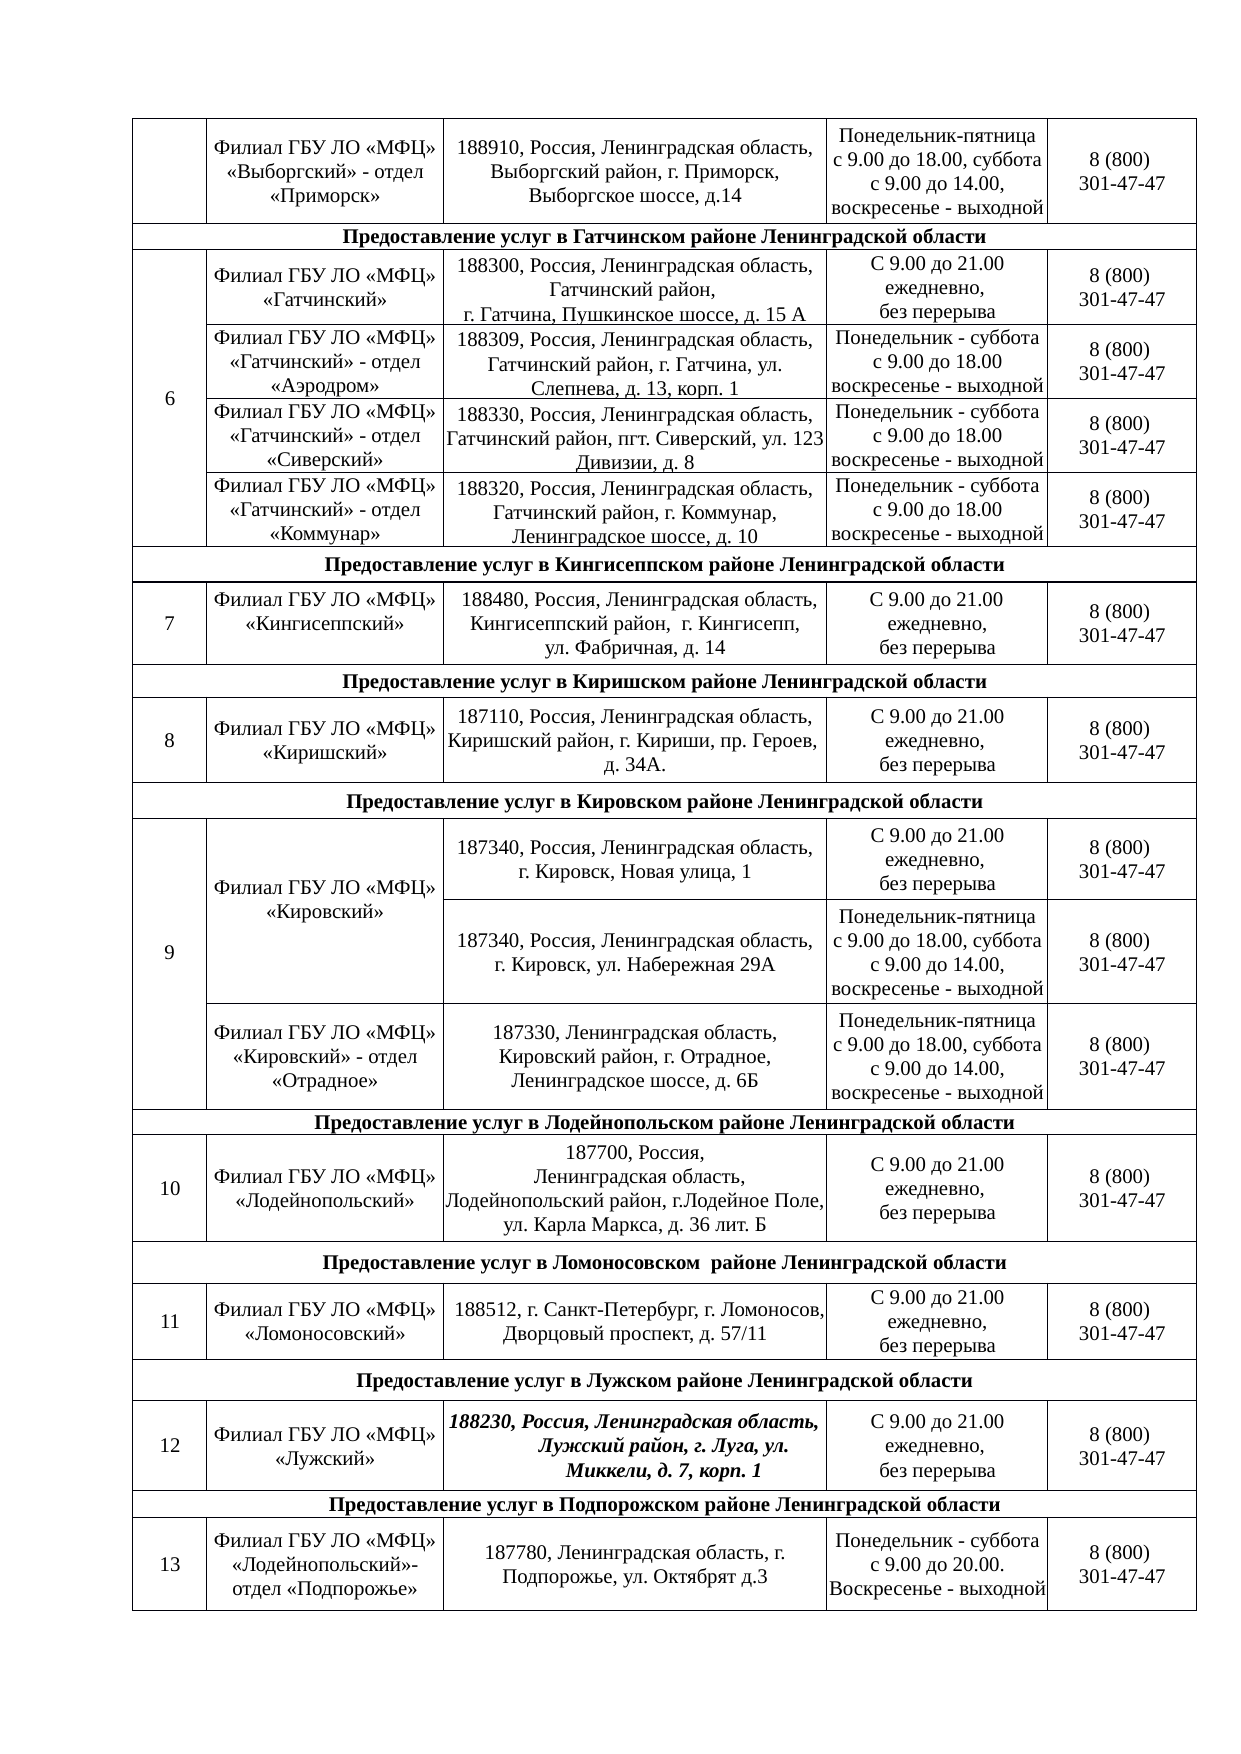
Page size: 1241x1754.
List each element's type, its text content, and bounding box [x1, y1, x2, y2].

table_cell 188230, Россия, Ленинградская область, Лужский район, г. Луга, ул. Миккели, д. 7, корп. 1 [444, 1482, 826, 1490]
table_cell 11 [133, 1284, 206, 1359]
table_cell 10 [133, 1135, 206, 1241]
table_cell 187330, Ленинградская область, Кировский район, г. Отрадное, Ленинградское шоссе, д. 6Б [444, 1004, 826, 1108]
table_cell С 9.00 до 21.00 ежедневно, без перерыва [827, 698, 1047, 782]
table_cell 188480, Россия, Ленинградская область, Кингисеппский район, г. Кингисепп, ул. Фабричная, д. 14 [444, 583, 826, 664]
table_cell 13 [133, 1518, 206, 1610]
table_cell Филиал ГБУ ЛО «МФЦ» «Кировский» [207, 819, 443, 1003]
table_cell Понедельник - суббота с 9.00 до 20.00. Воскресенье - выходной [827, 1518, 1047, 1610]
table_cell 8 (800) 301-47-47 [1048, 819, 1196, 899]
table_cell 8 (800) 301-47-47 [1048, 325, 1196, 397]
table_cell 8 (800) 301-47-47 [1048, 1284, 1196, 1359]
table_cell 12 [133, 1401, 206, 1490]
table_cell 8 (800) 301-47-47 [1048, 1135, 1196, 1241]
table_cell Филиал ГБУ ЛО «МФЦ» «Гатчинский» - отдел «Сиверский» [207, 399, 443, 472]
table_cell С 9.00 до 21.00 ежедневно, без перерыва [827, 1135, 1047, 1241]
table_cell Предоставление услуг в Киришском районе Ленинградской области [133, 665, 1196, 697]
table_cell 188512, г. Санкт-Петербург, г. Ломоносов, Дворцовый проспект, д. 57/11 [444, 1284, 826, 1359]
table_cell Предоставление услуг в Ломоносовском районе Ленинградской области [133, 1242, 1196, 1282]
table_cell 187340, Россия, Ленинградская область, г. Кировск, Новая улица, 1 [444, 819, 826, 899]
table_cell 8 (800) 301-47-47 [1048, 399, 1196, 472]
table_cell 9 [133, 819, 206, 1108]
table_cell Филиал ГБУ ЛО «МФЦ» «Лодейнопольский» [207, 1135, 443, 1241]
table_cell Филиал ГБУ ЛО «МФЦ» «Выборгский» - отдел «Приморск» [207, 119, 443, 222]
table_cell 188910, Россия, Ленинградская область, Выборгский район, г. Приморск, Выборгское шоссе, д.14 [444, 207, 826, 222]
table_cell Предоставление услуг в Подпорожском районе Ленинградской области [133, 1491, 1196, 1517]
table_cell С 9.00 до 21.00 ежедневно, без перерыва [827, 1284, 1047, 1359]
table_cell 8 (800) 301-47-47 [1048, 900, 1196, 1003]
table_cell С 9.00 до 21.00 ежедневно, без перерыва [827, 583, 1047, 664]
table_cell Понедельник - суббота с 9.00 до 18.00 воскресенье - выходной [827, 399, 1047, 472]
table_cell 187110, Россия, Ленинградская область, Киришский район, г. Кириши, пр. Героев, д. 34А. [444, 698, 826, 782]
table_cell Понедельник - суббота с 9.00 до 18.00 воскресенье - выходной [827, 325, 1047, 397]
table_cell 8 (800) 301-47-47 [1048, 1004, 1196, 1108]
table_cell Предоставление услуг в Кингисеппском районе Ленинградской области [133, 547, 1196, 581]
table_cell Филиал ГБУ ЛО «МФЦ» «Гатчинский» - отдел «Аэродром» [207, 325, 443, 397]
table_cell Предоставление услуг в Гатчинском районе Ленинградской области [133, 224, 1196, 249]
table_cell 8 (800) 301-47-47 [1048, 1518, 1196, 1610]
table_cell Филиал ГБУ ЛО «МФЦ» «Кировский» - отдел «Отрадное» [207, 1004, 443, 1108]
table_cell 187700, Россия, Ленинградская область, Лодейнопольский район, г.Лодейное Поле, ул. Карла Маркса, д. 36 лит. Б [444, 1135, 826, 1241]
table_cell 8 (800) 301-47-47 [1048, 473, 1196, 546]
table_cell Понедельник-пятница с 9.00 до 18.00, суббота с 9.00 до 14.00, воскресенье - выходной [827, 119, 1047, 222]
table_cell 6 [133, 250, 206, 546]
table_cell 8 (800) 301-47-47 [1048, 1401, 1196, 1490]
table_cell Филиал ГБУ ЛО «МФЦ» «Киришский» [207, 698, 443, 782]
table_cell 187780, Ленинградская область, г. Подпорожье, ул. Октябрят д.3 [444, 1518, 826, 1540]
table_cell Понедельник - суббота с 9.00 до 18.00 воскресенье - выходной [827, 473, 1047, 546]
table_cell Филиал ГБУ ЛО «МФЦ» «Кингисеппский» [207, 583, 443, 664]
table_cell Понедельник-пятница с 9.00 до 18.00, суббота с 9.00 до 14.00, воскресенье - выходной [827, 1004, 1047, 1108]
table_cell Филиал ГБУ ЛО «МФЦ» «Ломоносовский» [207, 1284, 443, 1359]
table_cell С 9.00 до 21.00 ежедневно, без перерыва [827, 1401, 1047, 1490]
table_cell 8 (800) 301-47-47 [1048, 250, 1196, 323]
table_cell 8 (800) 301-47-47 [1048, 119, 1196, 222]
table_cell 187340, Россия, Ленинградская область, г. Кировск, ул. Набережная 29А [444, 900, 826, 1003]
table_cell Понедельник-пятница с 9.00 до 18.00, суббота с 9.00 до 14.00, воскресенье - выходной [827, 900, 1047, 1003]
table_cell 187780, Ленинградская область, г. Подпорожье, ул. Октябрят д.3 [444, 1588, 826, 1610]
table_cell С 9.00 до 21.00 ежедневно, без перерыва [827, 819, 1047, 899]
table_cell 8 (800) 301-47-47 [1048, 583, 1196, 664]
table_cell Филиал ГБУ ЛО «МФЦ» «Лужский» [207, 1401, 443, 1490]
table_cell Филиал ГБУ ЛО «МФЦ» «Лодейнопольский»-отдел «Подпорожье» [207, 1518, 443, 1610]
table_cell С 9.00 до 21.00 ежедневно, без перерыва [827, 250, 1047, 323]
table_cell Предоставление услуг в Кировском районе Ленинградской области [133, 783, 1196, 818]
table_cell 8 [133, 698, 206, 782]
table_cell Предоставление услуг в Лодейнопольском районе Ленинградской области [133, 1110, 1196, 1134]
table_cell [133, 119, 206, 222]
table_cell Предоставление услуг в Лужском районе Ленинградской области [133, 1360, 1196, 1400]
table_cell Филиал ГБУ ЛО «МФЦ» «Гатчинский» - отдел «Коммунар» [207, 473, 443, 546]
table_cell 188230, Россия, Ленинградская область, Лужский район, г. Луга, ул. Миккели, д. 7, корп. 1 [444, 1401, 826, 1409]
table_cell 8 (800) 301-47-47 [1048, 698, 1196, 782]
table_cell 7 [133, 583, 206, 664]
table_cell 188910, Россия, Ленинградская область, Выборгский район, г. Приморск, Выборгское шоссе, д.14 [444, 119, 826, 135]
table_cell Филиал ГБУ ЛО «МФЦ» «Гатчинский» [207, 250, 443, 323]
